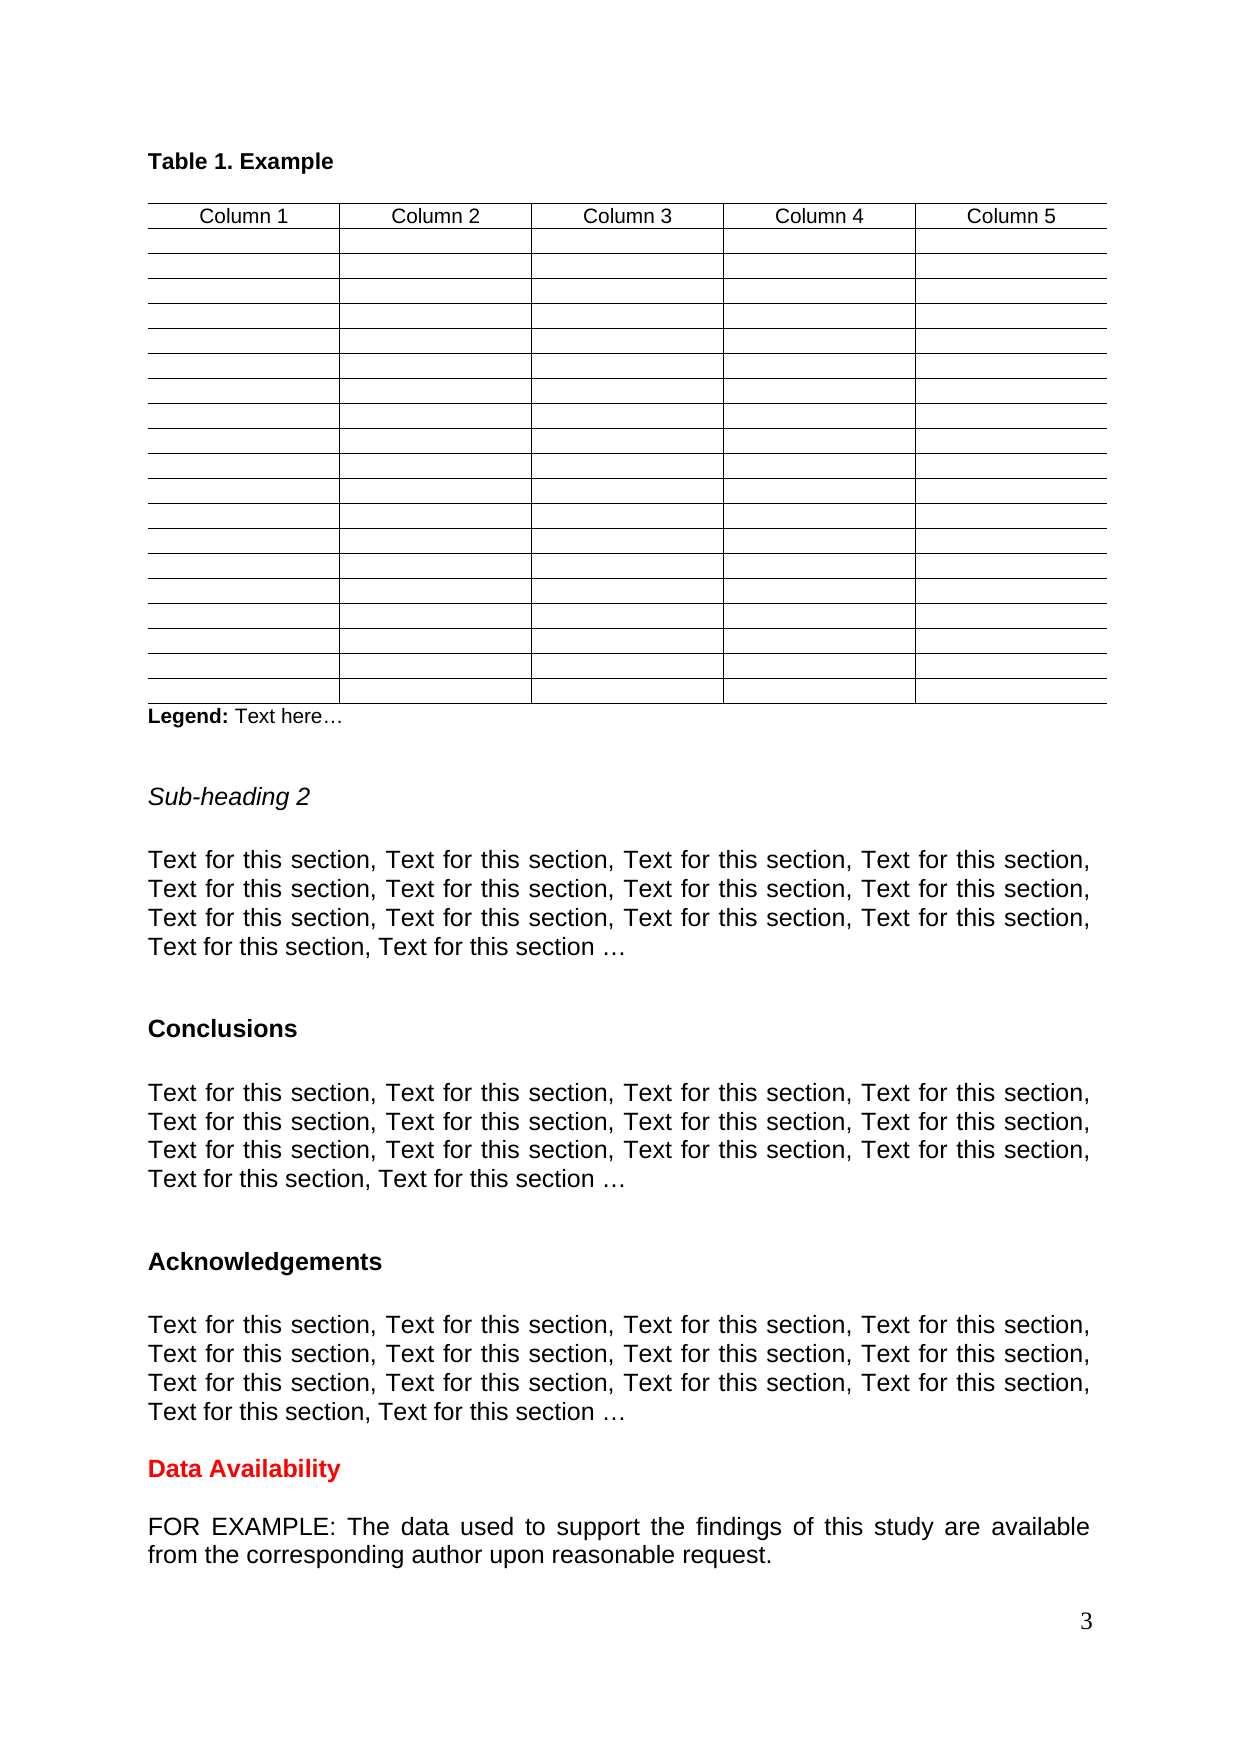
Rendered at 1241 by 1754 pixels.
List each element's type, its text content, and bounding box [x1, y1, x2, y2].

table_cell [532, 629, 723, 653]
table_cell [148, 379, 339, 403]
table_cell [532, 304, 723, 328]
table_cell [724, 479, 915, 503]
table_cell [916, 679, 1107, 703]
table_cell [724, 279, 915, 303]
table_cell [916, 454, 1107, 478]
table_cell [916, 504, 1107, 528]
table_cell [916, 279, 1107, 303]
table_cell [148, 229, 339, 253]
table_cell [724, 429, 915, 453]
table_cell [340, 529, 531, 553]
table_cell [148, 679, 339, 703]
table_cell [340, 554, 531, 578]
table_cell [532, 604, 723, 628]
table_cell [916, 529, 1107, 553]
table_cell [340, 354, 531, 378]
text Text for this section, Text for this section, Text for this section, Text for this section, Text for this section, Text for this section, Text for this section, Text for this section, Text for this section, Text for this section, Text for this section, Text for this section, Text for this section, Text for this section … [148, 845, 1092, 960]
table_cell [148, 579, 339, 603]
table_cell [148, 354, 339, 378]
table_cell [340, 254, 531, 278]
table_cell [532, 254, 723, 278]
table_cell [916, 229, 1107, 253]
table_cell [532, 529, 723, 553]
table_cell [916, 629, 1107, 653]
table_cell [340, 404, 531, 428]
table_cell [916, 329, 1107, 353]
table_cell [724, 679, 915, 703]
table_cell [532, 229, 723, 253]
subtitle Sub-heading 2 [148, 782, 1092, 810]
table_cell [724, 304, 915, 328]
table_cell [340, 279, 531, 303]
table_cell [148, 454, 339, 478]
text Data Availability [148, 1454, 1092, 1483]
text FOR EXAMPLE: The data used to support the findings of this study are available from the corresponding author upon reasonable request. [148, 1512, 1092, 1569]
table_header Column 3 [532, 204, 723, 228]
table_cell [340, 454, 531, 478]
table_cell [148, 554, 339, 578]
table_cell [532, 379, 723, 403]
table_cell [916, 579, 1107, 603]
table_cell [724, 329, 915, 353]
table_cell [148, 329, 339, 353]
table_header Column 1 [148, 204, 339, 228]
table_header Column 5 [916, 204, 1107, 228]
table_cell [916, 604, 1107, 628]
text Legend: Text here… [148, 704, 1092, 728]
table_cell [340, 304, 531, 328]
table_cell [148, 504, 339, 528]
table_cell [148, 479, 339, 503]
table_cell [532, 279, 723, 303]
table_cell [532, 454, 723, 478]
table_cell [724, 654, 915, 678]
table_cell [724, 254, 915, 278]
table_cell [532, 479, 723, 503]
table_cell [916, 379, 1107, 403]
table_cell [340, 579, 531, 603]
text Text for this section, Text for this section, Text for this section, Text for this section, Text for this section, Text for this section, Text for this section, Text for this section, Text for this section, Text for this section, Text for this section, Text for this section, Text for this section, Text for this section … [148, 1078, 1092, 1193]
table_cell [724, 579, 915, 603]
subtitle Acknowledgements [148, 1247, 1092, 1275]
table_cell [916, 654, 1107, 678]
table_header Column 4 [724, 204, 915, 228]
table_cell [148, 629, 339, 653]
table_cell [340, 379, 531, 403]
table_cell [148, 654, 339, 678]
table_cell [916, 429, 1107, 453]
table_cell [916, 304, 1107, 328]
table_cell [724, 504, 915, 528]
table_cell [532, 404, 723, 428]
table_cell [340, 629, 531, 653]
table_cell [340, 504, 531, 528]
table_cell [148, 254, 339, 278]
table_cell [340, 479, 531, 503]
table_cell [724, 229, 915, 253]
table_cell [724, 454, 915, 478]
table_cell [148, 279, 339, 303]
table_cell [916, 404, 1107, 428]
table_cell [532, 579, 723, 603]
table_cell [532, 504, 723, 528]
table_cell [340, 604, 531, 628]
table_cell [148, 604, 339, 628]
table_cell [724, 354, 915, 378]
text Text for this section, Text for this section, Text for this section, Text for this section, Text for this section, Text for this section, Text for this section, Text for this section, Text for this section, Text for this section, Text for this section, Text for this section, Text for this section, Text for this section … [148, 1310, 1092, 1425]
table_cell [148, 304, 339, 328]
table_cell [724, 629, 915, 653]
table_cell [340, 654, 531, 678]
table_header Column 2 [340, 204, 531, 228]
table_cell [532, 329, 723, 353]
table_cell [532, 554, 723, 578]
table_cell [340, 329, 531, 353]
table_cell [148, 529, 339, 553]
table_cell [340, 429, 531, 453]
table_cell [148, 429, 339, 453]
table_cell [532, 654, 723, 678]
table_cell [724, 379, 915, 403]
table_cell [340, 679, 531, 703]
table_cell [916, 479, 1107, 503]
table_cell [532, 354, 723, 378]
table_cell [148, 404, 339, 428]
text Table 1. Example [148, 148, 1092, 174]
table_cell [340, 229, 531, 253]
table_cell [724, 529, 915, 553]
table_cell [724, 404, 915, 428]
table_cell [532, 679, 723, 703]
table_cell [916, 354, 1107, 378]
table_cell [724, 554, 915, 578]
table_cell [532, 429, 723, 453]
table_cell [916, 554, 1107, 578]
subtitle Conclusions [148, 1014, 1092, 1043]
table_cell [724, 604, 915, 628]
table_cell [916, 254, 1107, 278]
